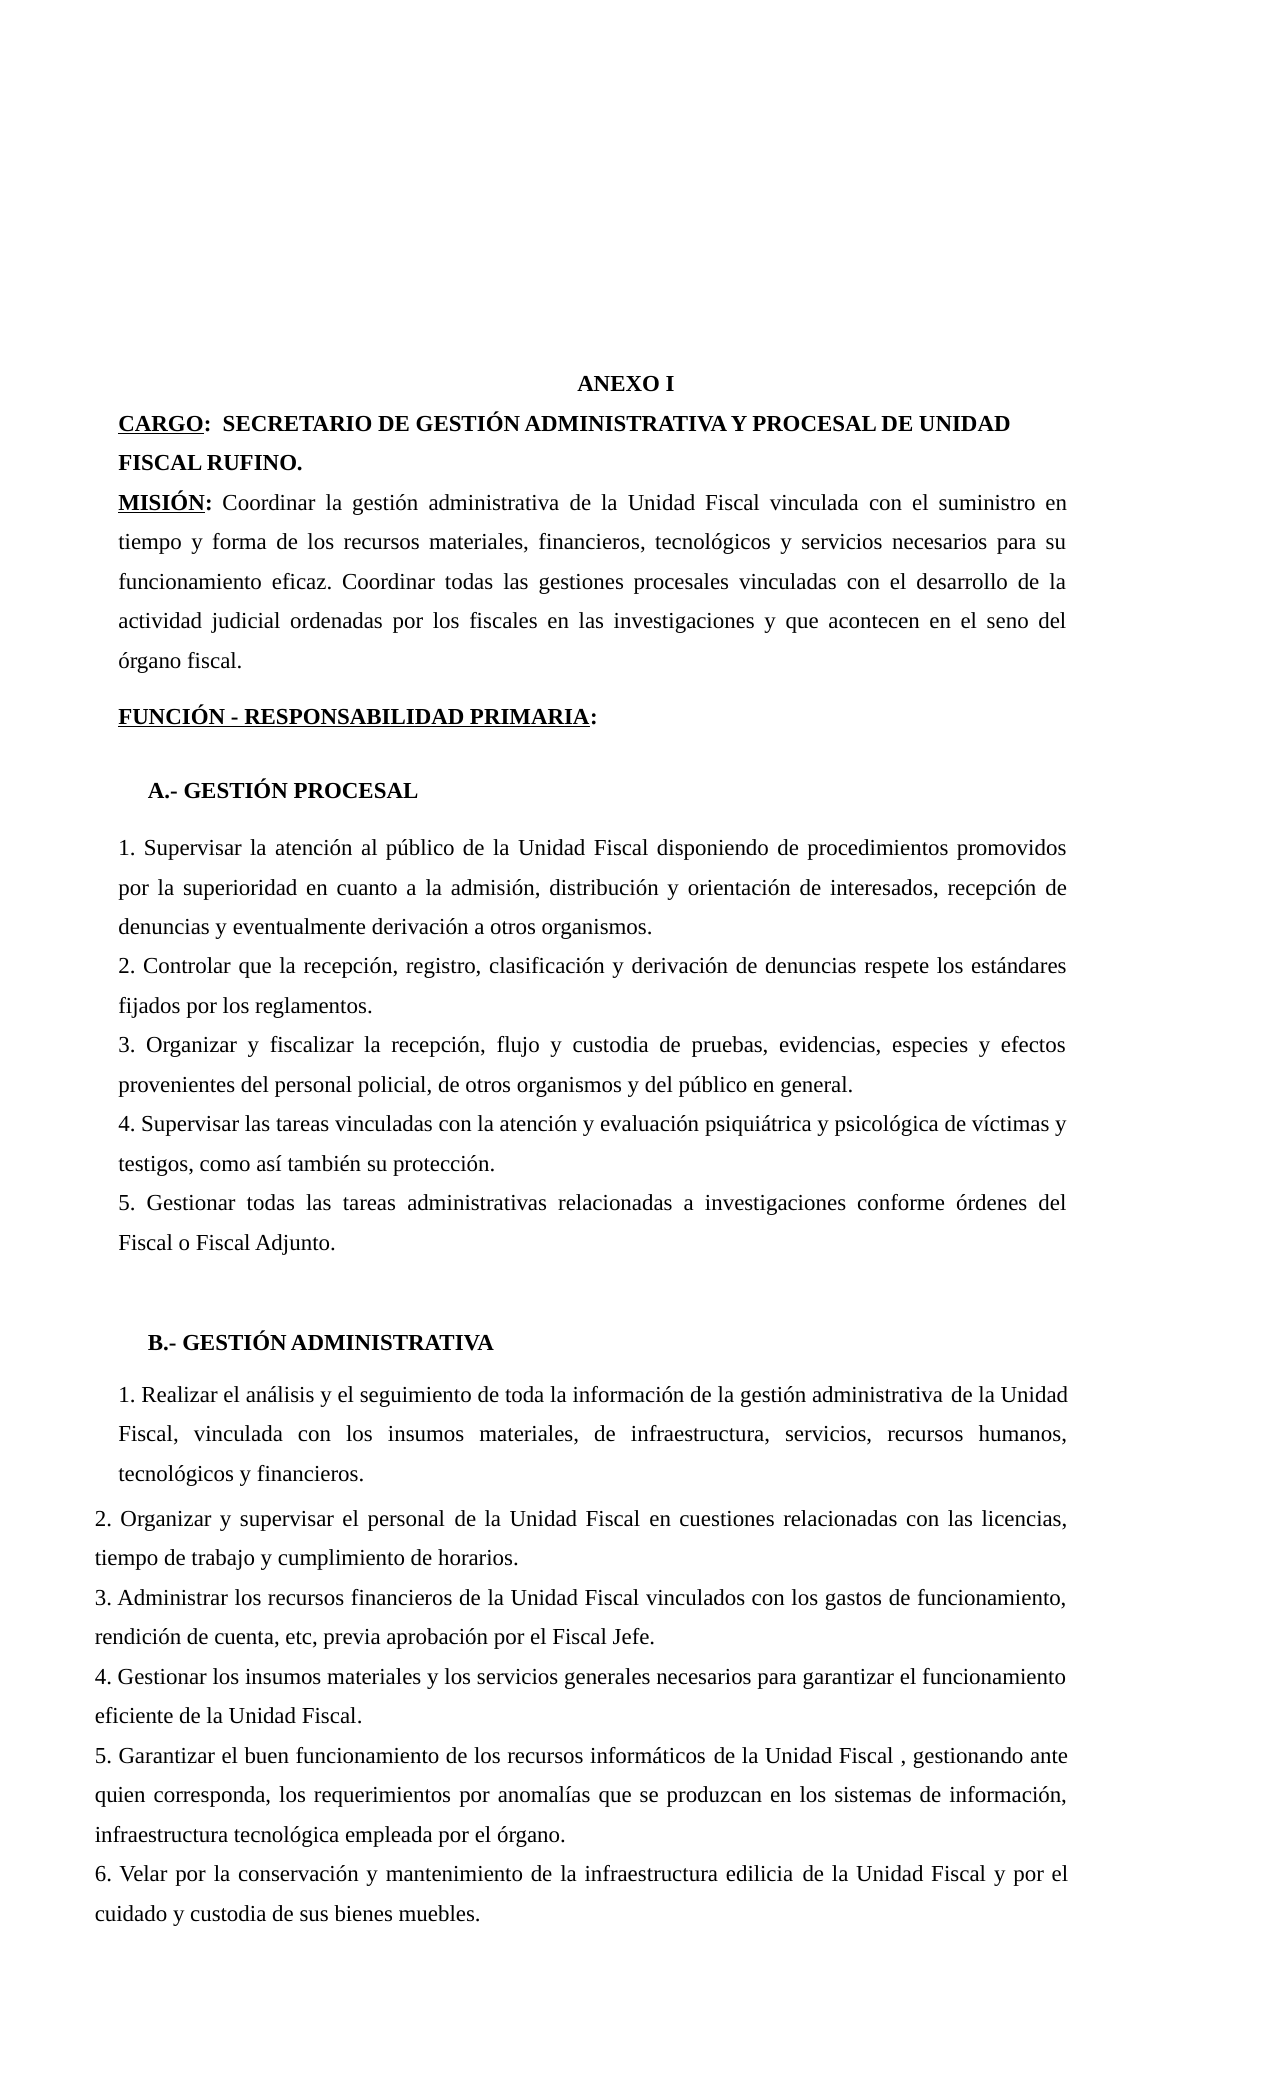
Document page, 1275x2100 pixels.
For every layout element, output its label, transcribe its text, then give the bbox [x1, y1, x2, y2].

text MISIÓN: Coordinar la gestión administrativa de la Unidad Fiscal vinculada con el suministro en tiempo y forma de los recursos materiales, financieros, tecnológicos y servicios necesarios para su funcionamiento eficaz. Coordinar todas las gestiones procesales vinculadas con el desarrollo de la actividad judicial ordenadas por los fiscales en las investigaciones y que acontecen en el seno del órgano fiscal. [118, 489, 1068, 673]
text FUNCIÓN - RESPONSABILIDAD PRIMARIA: [118, 703, 1068, 729]
text 3. Administrar los recursos financieros de la Unidad Fiscal vinculados con los gastos de funcionamiento, rendición de cuenta, etc, previa aprobación por el Fiscal Jefe. [94, 1584, 1068, 1650]
text 4. Gestionar los insumos materiales y los servicios generales necesarios para garantizar el funcionamiento eficiente de la Unidad Fiscal. [94, 1663, 1068, 1729]
text 6. Velar por la conservación y mantenimiento de la infraestructura edilicia de la Unidad Fiscal y por el cuidado y custodia de sus bienes muebles. [94, 1860, 1068, 1926]
text 2. Controlar que la recepción, registro, clasificación y derivación de denuncias respete los estándares fijados por los reglamentos. [118, 952, 1068, 1018]
text 4. Supervisar las tareas vinculadas con la atención y evaluación psiquiátrica y psicológica de víctimas y testigos, como así también su protección. [118, 1110, 1068, 1176]
text 1. Realizar el análisis y el seguimiento de toda la información de la gestión administrativa de la Unidad Fiscal, vinculada con los insumos materiales, de infraestructura, servicios, recursos humanos, tecnológicos y financieros. [118, 1381, 1068, 1486]
text B.- GESTIÓN ADMINISTRATIVA [148, 1329, 1068, 1356]
text ANEXO I [183, 370, 1068, 397]
text 5. Gestionar todas las tareas administrativas relacionadas a investigaciones conforme órdenes del Fiscal o Fiscal Adjunto. [118, 1189, 1068, 1255]
text 5. Garantizar el buen funcionamiento de los recursos informáticos de la Unidad Fiscal , gestionando ante quien corresponda, los requerimientos por anomalías que se produzcan en los sistemas de información, infraestructura tecnológica empleada por el órgano. [94, 1742, 1068, 1847]
text 1. Supervisar la atención al público de la Unidad Fiscal disponiendo de procedimientos promovidos por la superioridad en cuanto a la admisión, distribución y orientación de interesados, recepción de denuncias y eventualmente derivación a otros organismos. [118, 834, 1068, 939]
text 3. Organizar y fiscalizar la recepción, flujo y custodia de pruebas, evidencias, especies y efectos provenientes del personal policial, de otros organismos y del público en general. [118, 1031, 1068, 1097]
text CARGO: SECRETARIO DE GESTIÓN ADMINISTRATIVA Y PROCESAL DE UNIDAD FISCAL RUFINO. [118, 410, 1068, 476]
text 2. Organizar y supervisar el personal de la Unidad Fiscal en cuestiones relacionadas con las licencias, tiempo de trabajo y cumplimiento de horarios. [94, 1505, 1068, 1571]
text A.- GESTIÓN PROCESAL [148, 777, 1068, 803]
